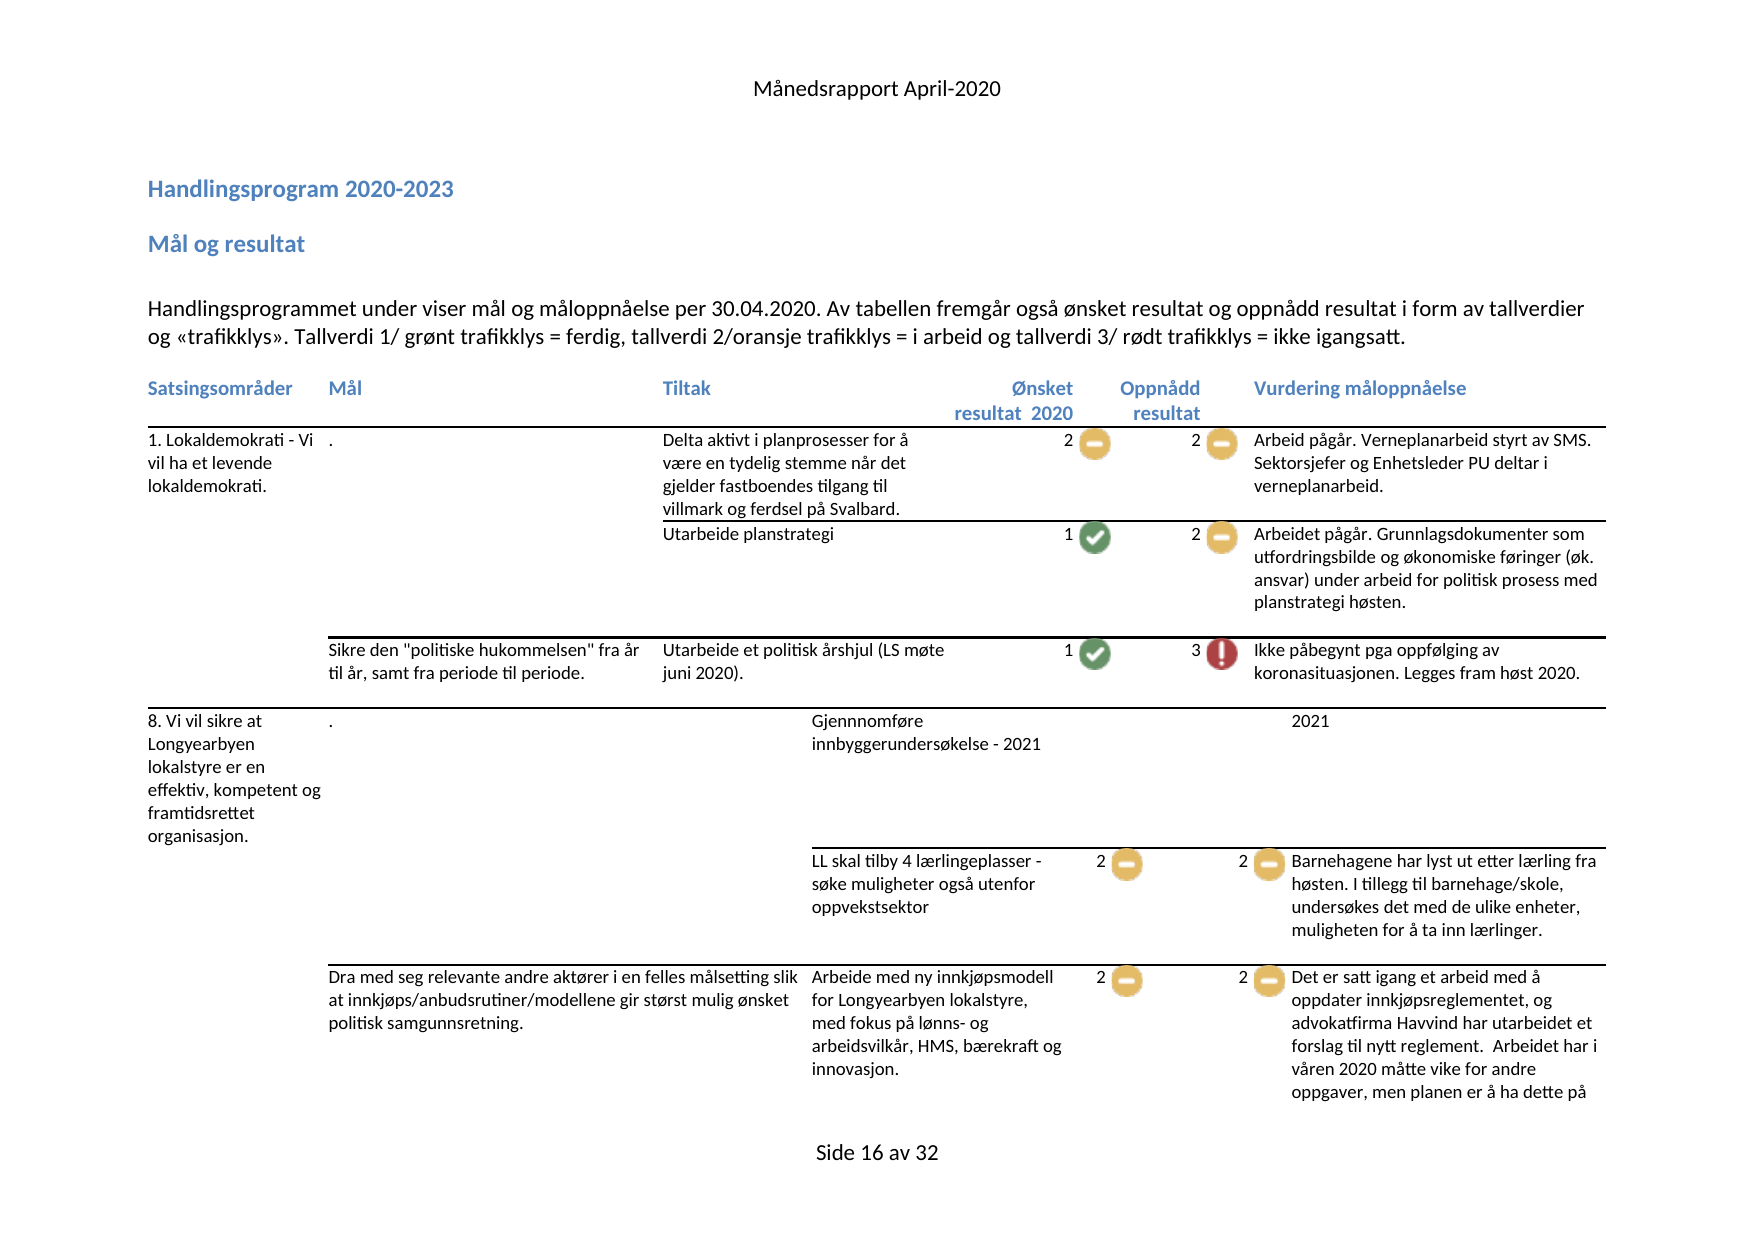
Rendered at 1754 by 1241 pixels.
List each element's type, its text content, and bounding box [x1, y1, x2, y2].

picture [1079, 428, 1111, 460]
table_cell [1079, 375, 1117, 426]
picture [1206, 428, 1238, 460]
table_cell Oppnådd resultat [1117, 375, 1207, 426]
table_cell [1207, 375, 1254, 426]
table_cell 2 [1194, 966, 1254, 1103]
table_cell [148, 636, 328, 707]
table_cell Sikre den "politiske hukommelsen" fra år til år, samt fra periode til periode. [328, 639, 663, 707]
table_cell Ønsket resultat 2020 [954, 375, 1079, 426]
table_cell [328, 847, 812, 963]
table_header Handlingsprogram 2020-2023 Mål og resultat Handlingsprogrammet under viser mål og måloppnåelse per 30.04.2020. Av tabellen fremgår også ønsket resultat og oppnådd resultat i form av tallverdier og «trafikklys». Tallverdi 1/ grønt trafikklys = ferdig, tallverdi 2/oransje trafikklys = i arbeid og tallverdi 3/ rødt trafikklys = ikke igangsatt. [148, 148, 1606, 375]
table_cell [1194, 709, 1254, 847]
picture [1079, 638, 1111, 670]
table_cell 1 [954, 639, 1079, 707]
table_cell 2 [1194, 849, 1254, 963]
table_cell . [328, 428, 663, 520]
table_cell LL skal tilby 4 lærlingeplasser - søke muligheter også utenfor oppvekstsektor [812, 849, 1068, 963]
table_cell Vurdering måloppnåelse [1254, 375, 1606, 426]
picture [1111, 965, 1143, 997]
table_cell Satsingsområder [148, 375, 328, 426]
picture [1206, 638, 1238, 670]
table_cell 2021 [1291, 709, 1606, 847]
table_cell 8. Vi vil sikre at Longyearbyen lokalstyre er en effektiv, kompetent og framtidsrettet organisasjon. [148, 709, 328, 847]
table_cell [1079, 428, 1117, 520]
table_cell [1079, 639, 1117, 707]
table_cell Utarbeide et politisk årshjul (LS møte juni 2020). [663, 639, 954, 707]
table_cell [1207, 639, 1254, 707]
table_cell [1207, 522, 1254, 636]
table_cell [148, 964, 328, 1103]
table_cell [148, 520, 328, 636]
table_cell [148, 847, 328, 963]
table_cell 2 [1069, 849, 1112, 963]
picture [1253, 965, 1286, 997]
table_cell [1207, 428, 1254, 520]
table_cell [1069, 709, 1112, 847]
table_cell . [328, 709, 812, 847]
table_cell [1079, 522, 1117, 636]
table_cell Tiltak [663, 375, 954, 426]
table_cell [1254, 709, 1291, 847]
table_cell 3 [1117, 639, 1207, 707]
picture [1253, 848, 1286, 881]
picture [1206, 521, 1238, 554]
table_cell 2 [954, 428, 1079, 520]
table_cell Dra med seg relevante andre aktører i en felles målsetting slik at innkjøps/anbudsrutiner/modellene gir størst mulig ønsket politisk samgunnsretning. [328, 966, 812, 1103]
table_cell 2 [1069, 966, 1112, 1103]
table_cell [1112, 849, 1193, 963]
table_cell [1254, 966, 1291, 1103]
table_cell [1112, 966, 1193, 1103]
table_cell 1. Lokaldemokrati - Vi vil ha et levende lokaldemokrati. [148, 428, 328, 520]
table_cell Arbeidet pågår. Grunnlagsdokumenter som utfordringsbilde og økonomiske føringer (øk. ansvar) under arbeid for politisk prosess med planstrategi høsten. [1254, 522, 1606, 636]
table_cell Det er satt igang et arbeid med å oppdater innkjøpsreglementet, og advokatfirma Havvind har utarbeidet et forslag til nytt reglement. Arbeidet har i våren 2020 måtte vike for andre oppgaver, men planen er å ha dette på [1291, 966, 1606, 1103]
table_cell [328, 520, 663, 636]
table_cell Ikke påbegynt pga oppfølging av koronasituasjonen. Legges fram høst 2020. [1254, 639, 1606, 707]
table_cell 1 [954, 522, 1079, 636]
table_cell 2 [1117, 522, 1207, 636]
table_cell Delta aktivt i planprosesser for å være en tydelig stemme når det gjelder fastboendes tilgang til villmark og ferdsel på Svalbard. [663, 428, 954, 520]
picture [1079, 521, 1111, 554]
picture [1111, 848, 1143, 881]
table_cell [1112, 709, 1193, 847]
table_cell Utarbeide planstrategi [663, 522, 954, 636]
table_cell Arbeid pågår. Verneplanarbeid styrt av SMS. Sektorsjefer og Enhetsleder PU deltar i verneplanarbeid. [1254, 428, 1606, 520]
table_cell [1254, 849, 1291, 963]
table_cell Barnehagene har lyst ut etter lærling fra høsten. I tillegg til barnehage/skole, undersøkes det med de ulike enheter, muligheten for å ta inn lærlinger. [1291, 849, 1606, 963]
table_cell Gjennnomføre innbyggerundersøkelse - 2021 [812, 709, 1068, 847]
table_cell Mål [328, 375, 663, 426]
table_cell 2 [1117, 428, 1207, 520]
table_cell Arbeide med ny innkjøpsmodell for Longyearbyen lokalstyre, med fokus på lønns- og arbeidsvilkår, HMS, bærekraft og innovasjon. [812, 966, 1068, 1103]
